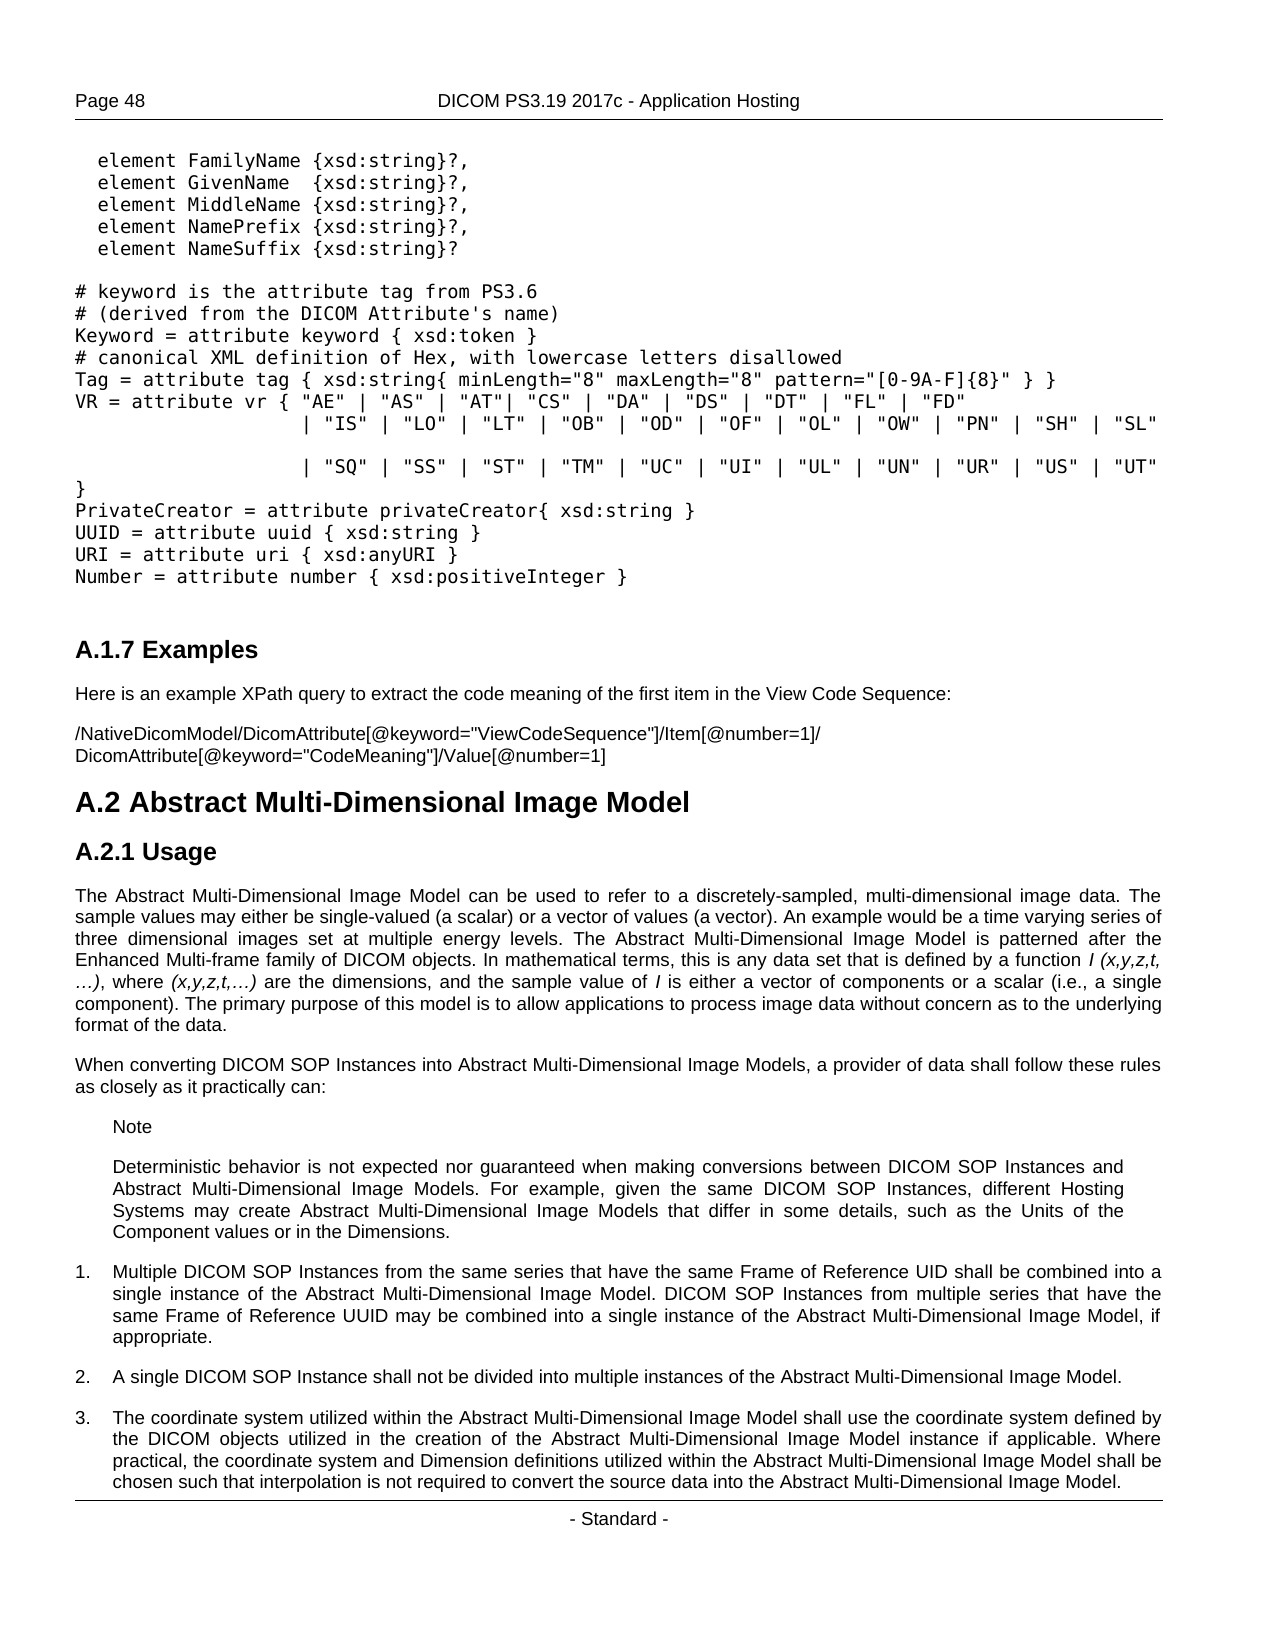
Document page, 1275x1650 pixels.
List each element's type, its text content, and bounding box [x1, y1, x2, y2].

text A.2 Abstract Multi-Dimensional Image Model [75, 785, 1162, 818]
text Here is an example XPath query to extract the code meaning of the first item in the View Code Sequence: [75, 682, 1162, 704]
list Multiple DICOM SOP Instances from the same series that have the same Frame of Reference UID shall be combined into a single instance of the Abstract Multi-Dimensional Image Model. DICOM SOP Instances from multiple series that have the same Frame of Reference UUID may be combined into a single instance of the Abstract Multi-Dimensional Image Model, if appropriate. [75, 1261, 1162, 1348]
text The Abstract Multi-Dimensional Image Model can be used to refer to a discretely-sampled, multi-dimensional image data. The sample values may either be single-valued (a scalar) or a vector of values (a vector). An example would be a time varying series of three dimensional images set at multiple energy levels. The Abstract Multi-Dimensional Image Model is patterned after the Enhanced Multi-frame family of DICOM objects. In mathematical terms, this is any data set that is defined by a function I (x,y,z,t,…), where (x,y,z,t,…) are the dimensions, and the sample value of I is either a vector of components or a scalar (i.e., a single component). The primary purpose of this model is to allow applications to process image data without concern as to the underlying format of the data. [75, 884, 1162, 1035]
text When converting DICOM SOP Instances into Abstract Multi-Dimensional Image Models, a provider of data shall follow these rules as closely as it practically can: [75, 1054, 1162, 1097]
text Note [112, 1116, 1125, 1138]
text A.1.7 Examples [75, 635, 1162, 664]
text Deterministic behavior is not expected nor guaranteed when making conversions between DICOM SOP Instances and Abstract Multi-Dimensional Image Models. For example, given the same DICOM SOP Instances, different Hosting Systems may create Abstract Multi-Dimensional Image Models that differ in some details, such as the Units of the Component values or in the Dimensions. [112, 1156, 1125, 1243]
text A.2.1 Usage [75, 837, 1162, 866]
list The coordinate system utilized within the Abstract Multi-Dimensional Image Model shall use the coordinate system defined by the DICOM objects utilized in the creation of the Abstract Multi-Dimensional Image Model instance if applicable. Where practical, the coordinate system and Dimension definitions utilized within the Abstract Multi-Dimensional Image Model shall be chosen such that interpolation is not required to convert the source data into the Abstract Multi-Dimensional Image Model. [75, 1407, 1162, 1493]
text element FamilyName {xsd:string}?, element GivenName {xsd:string}?, element MiddleName {xsd:string}?, element NamePrefix {xsd:string}?, element NameSuffix {xsd:string}? # keyword is the attribute tag from PS3.6 # (derived from the DICOM Attribute's name) Keyword = attribute keyword { xsd:token } # canonical XML definition of Hex, with lowercase letters disallowed Tag = attribute tag { xsd:string{ minLength="8" maxLength="8" pattern="[0-9A-F]{8}" } } VR = attribute vr { "AE" | "AS" | "AT"| "CS" | "DA" | "DS" | "DT" | "FL" | "FD" | "IS" | "LO" | "LT" | "OB" | "OD" | "OF" | "OL" | "OW" | "PN" | "SH" | "SL" | "SQ" | "SS" | "ST" | "TM" | "UC" | "UI" | "UL" | "UN" | "UR" | "US" | "UT" } PrivateCreator = attribute privateCreator{ xsd:string } UUID = attribute uuid { xsd:string } URI = attribute uri { xsd:anyURI } Number = attribute number { xsd:positiveInteger } [75, 150, 1162, 616]
list A single DICOM SOP Instance shall not be divided into multiple instances of the Abstract Multi-Dimensional Image Model. [75, 1366, 1162, 1388]
text /NativeDicomModel/DicomAttribute[@keyword="ViewCodeSequence"]/Item[@number=1]/​DicomAttribute[@keyword="CodeMeaning"]/Value[@number=1] [75, 723, 1162, 766]
